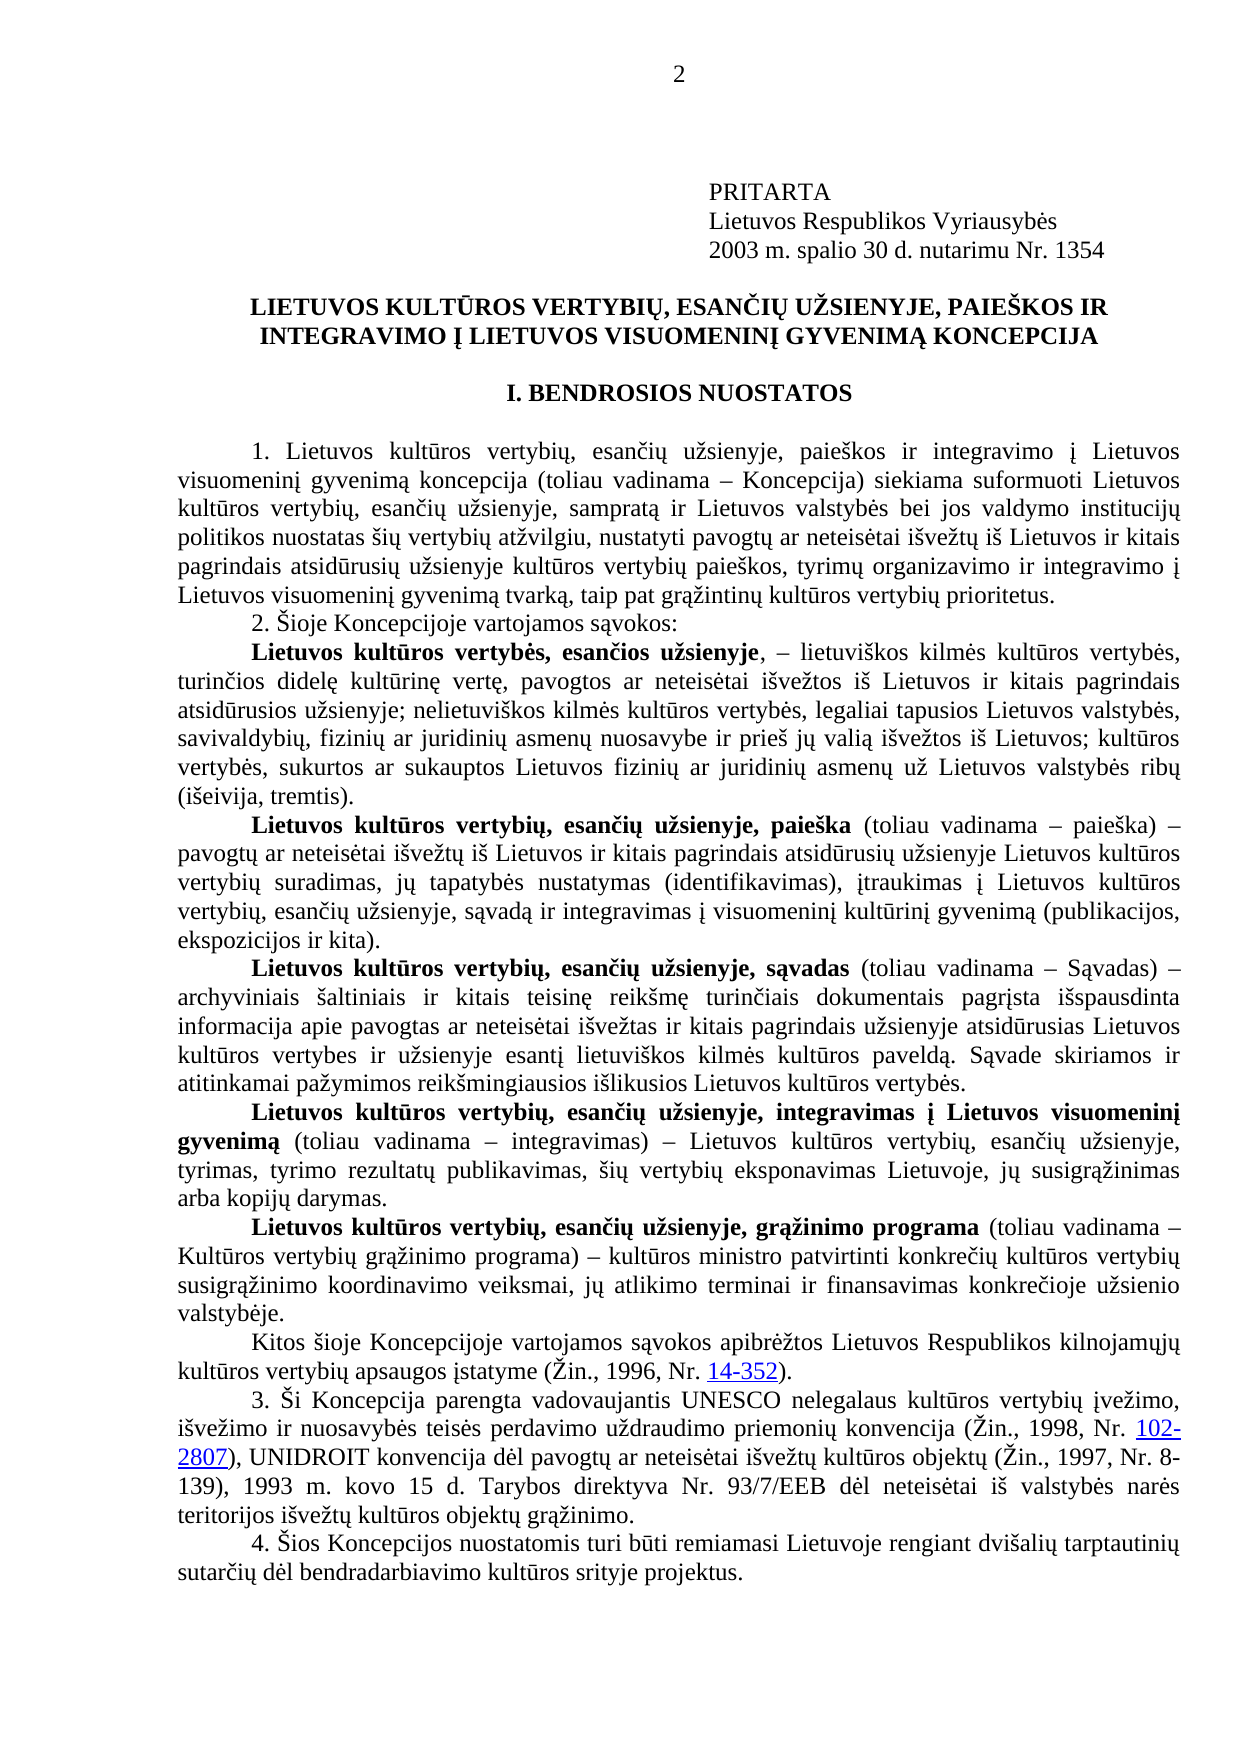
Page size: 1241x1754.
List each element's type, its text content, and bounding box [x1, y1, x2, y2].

text Kitos šioje Koncepcijoje vartojamos sąvokos apibrėžtos Lietuvos Respublikos kilnojamųjų kultūros vertybių apsaugos įstatyme (Žin., 1996, Nr. 14-352). [177, 1327, 1181, 1385]
text Lietuvos kultūros vertybių, esančių užsienyje, sąvadas (toliau vadinama – Sąvadas) – archyviniais šaltiniais ir kitais teisinę reikšmę turinčiais dokumentais pagrįsta išspausdinta informacija apie pavogtas ar neteisėtai išvežtas ir kitais pagrindais užsienyje atsidūrusias Lietuvos kultūros vertybes ir užsienyje esantį lietuviškos kilmės kultūros paveldą. Sąvade skiriamos ir atitinkamai pažymimos reikšmingiausios išlikusios Lietuvos kultūros vertybės. [177, 953, 1181, 1097]
text 1. Lietuvos kultūros vertybių, esančių užsienyje, paieškos ir integravimo į Lietuvos visuomeninį gyvenimą koncepcija (toliau vadinama – Koncepcija) siekiama suformuoti Lietuvos kultūros vertybių, esančių užsienyje, sampratą ir Lietuvos valstybės bei jos valdymo institucijų politikos nuostatas šių vertybių atžvilgiu, nustatyti pavogtų ar neteisėtai išvežtų iš Lietuvos ir kitais pagrindais atsidūrusių užsienyje kultūros vertybių paieškos, tyrimų organizavimo ir integravimo į Lietuvos visuomeninį gyvenimą tvarką, taip pat grąžintinų kultūros vertybių prioritetus. [177, 436, 1181, 608]
text Lietuvos kultūros vertybių, esančių užsienyje, integravimas į Lietuvos visuomeninį gyvenimą (toliau vadinama – integravimas) – Lietuvos kultūros vertybių, esančių užsienyje, tyrimas, tyrimo rezultatų publikavimas, šių vertybių eksponavimas Lietuvoje, jų susigrąžinimas arba kopijų darymas. [177, 1097, 1181, 1212]
text Lietuvos Respublikos Vyriausybės [177, 206, 1181, 235]
text Lietuvos kultūros vertybės, esančios užsienyje, – lietuviškos kilmės kultūros vertybės, turinčios didelę kultūrinę vertę, pavogtos ar neteisėtai išvežtos iš Lietuvos ir kitais pagrindais atsidūrusios užsienyje; nelietuviškos kilmės kultūros vertybės, legaliai tapusios Lietuvos valstybės, savivaldybių, fizinių ar juridinių asmenų nuosavybe ir prieš jų valią išvežtos iš Lietuvos; kultūros vertybės, sukurtos ar sukauptos Lietuvos fizinių ar juridinių asmenų už Lietuvos valstybės ribų (išeivija, tremtis). [177, 637, 1181, 810]
text I. BENDROSIOS NUOSTATOS [177, 378, 1181, 407]
text INTEGRAVIMO Į LIETUVOS VISUOMENINĮ GYVENIMĄ KONCEPCIJA [177, 321, 1181, 350]
text 4. Šios Koncepcijos nuostatomis turi būti remiamasi Lietuvoje rengiant dvišalių tarptautinių sutarčių dėl bendradarbiavimo kultūros srityje projektus. [177, 1528, 1181, 1586]
text Lietuvos kultūros vertybių, esančių užsienyje, paieška (toliau vadinama – paieška) – pavogtų ar neteisėtai išvežtų iš Lietuvos ir kitais pagrindais atsidūrusių užsienyje Lietuvos kultūros vertybių suradimas, jų tapatybės nustatymas (identifikavimas), įtraukimas į Lietuvos kultūros vertybių, esančių užsienyje, sąvadą ir integravimas į visuomeninį kultūrinį gyvenimą (publikacijos, ekspozicijos ir kita). [177, 810, 1181, 953]
text 2. Šioje Koncepcijoje vartojamos sąvokos: [177, 608, 1181, 637]
text 2003 m. spalio 30 d. nutarimu Nr. 1354 [177, 235, 1181, 263]
text 3. Ši Koncepcija parengta vadovaujantis UNESCO nelegalaus kultūros vertybių įvežimo, išvežimo ir nuosavybės teisės perdavimo uždraudimo priemonių konvencija (Žin., 1998, Nr. 102-2807), UNIDROIT konvencija dėl pavogtų ar neteisėtai išvežtų kultūros objektų (Žin., 1997, Nr. 8-139), 1993 m. kovo 15 d. Tarybos direktyva Nr. 93/7/EEB dėl neteisėtai iš valstybės narės teritorijos išvežtų kultūros objektų grąžinimo. [177, 1385, 1181, 1528]
text LIETUVOS KULTŪROS VERTYBIŲ, ESANČIŲ UŽSIENYJE, PAIEŠKOS IR [177, 292, 1181, 321]
text PRITARTA [177, 177, 1181, 206]
text Lietuvos kultūros vertybių, esančių užsienyje, grąžinimo programa (toliau vadinama – Kultūros vertybių grąžinimo programa) – kultūros ministro patvirtinti konkrečių kultūros vertybių susigrąžinimo koordinavimo veiksmai, jų atlikimo terminai ir finansavimas konkrečioje užsienio valstybėje. [177, 1212, 1181, 1327]
